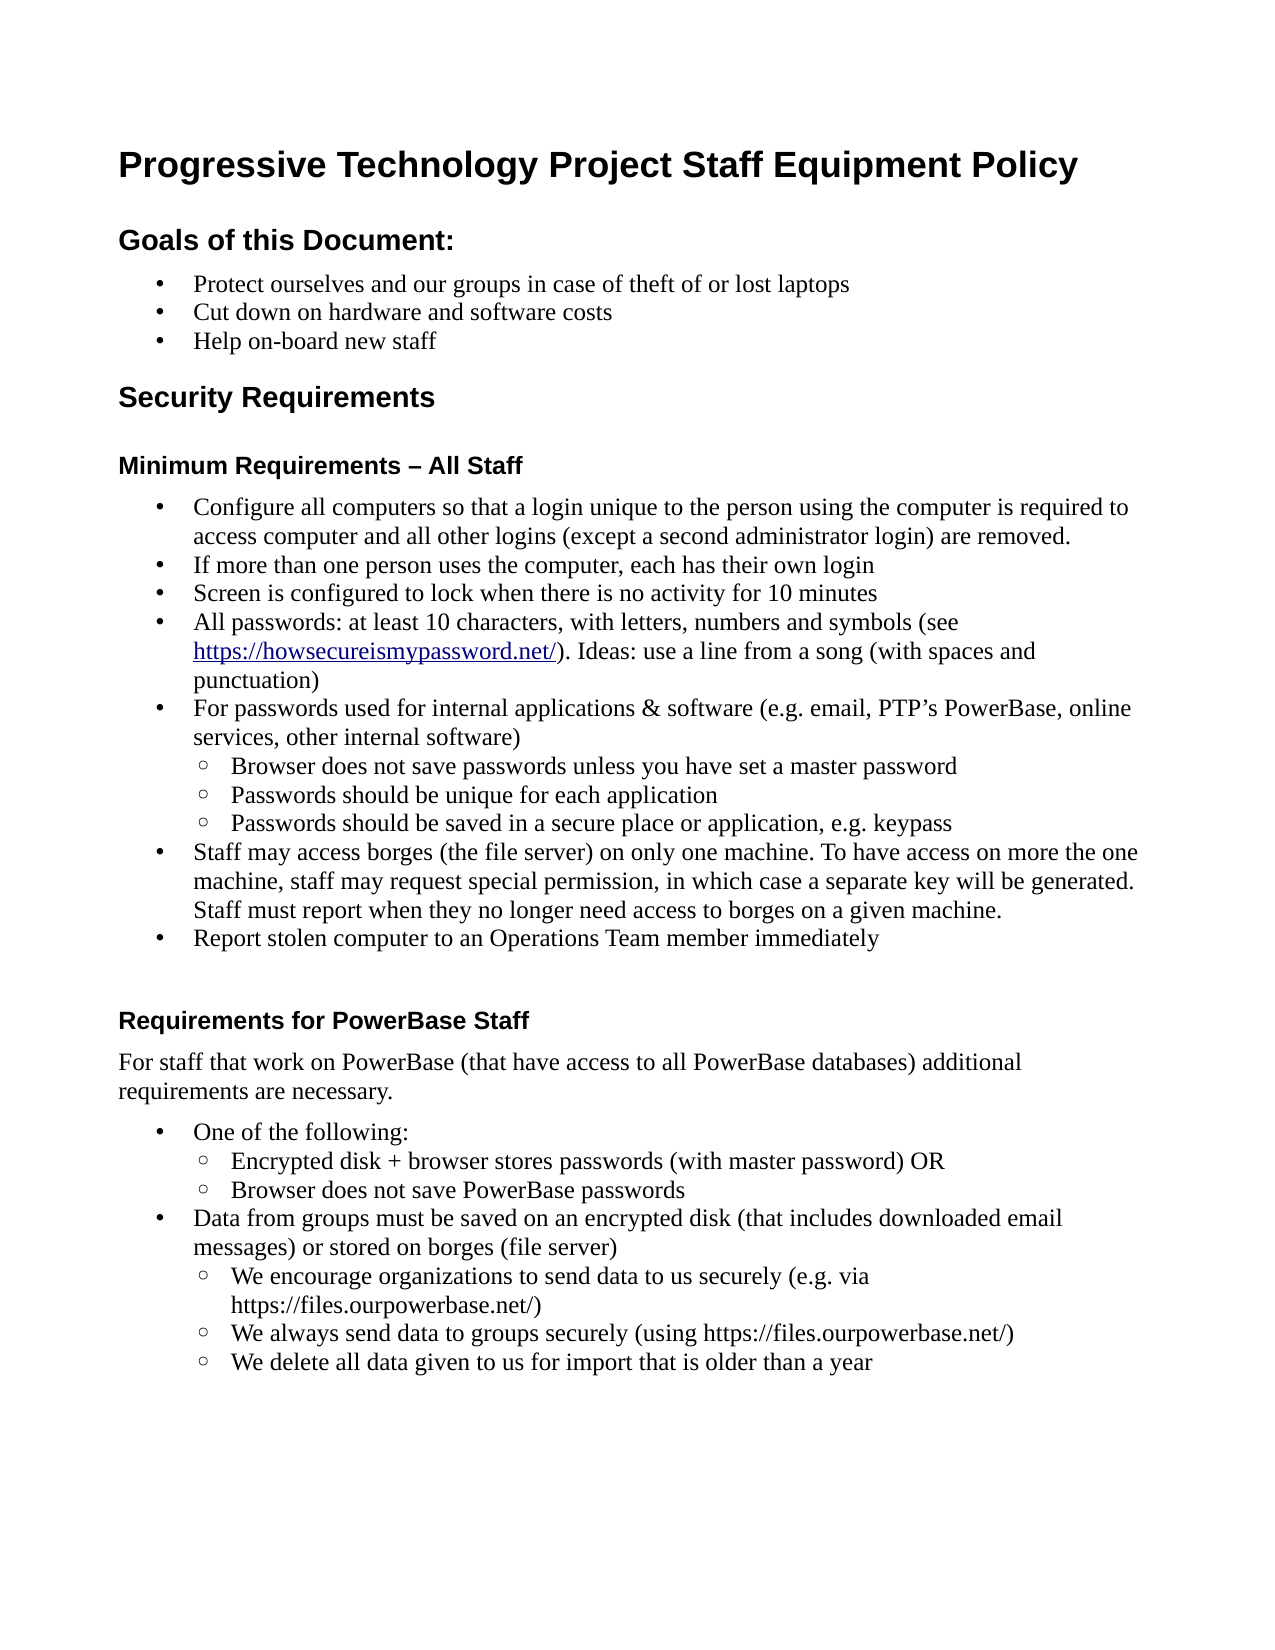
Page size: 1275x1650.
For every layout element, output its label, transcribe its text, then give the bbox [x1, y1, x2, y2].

list Screen is configured to lock when there is no activity for 10 minutes [156, 578, 1157, 607]
list We always send data to groups securely (using https://files.ourpowerbase.net/) [193, 1318, 1157, 1347]
subtitle Security Requirements [118, 380, 1157, 413]
subtitle Minimum Requirements – All Staff [118, 451, 1157, 480]
text For staff that work on PowerBase (that have access to all PowerBase databases) additional requirements are necessary. [118, 1047, 1157, 1105]
list Data from groups must be saved on an encrypted disk (that includes downloaded email messages) or stored on borges (file server) [156, 1203, 1157, 1261]
list All passwords: at least 10 characters, with letters, numbers and symbols (see https://howsecureismypassword.net/). Ideas: use a line from a song (with spaces and punctuation) [156, 607, 1157, 693]
list Browser does not save PowerBase passwords [193, 1175, 1157, 1203]
subtitle Progressive Technology Project Staff Equipment Policy [118, 143, 1157, 185]
list Browser does not save passwords unless you have set a master password [193, 751, 1157, 780]
list Passwords should be saved in a secure place or application, e.g. keypass [193, 808, 1157, 837]
list Report stolen computer to an Operations Team member immediately [156, 923, 1157, 952]
list Encrypted disk + browser stores passwords (with master password) OR [193, 1146, 1157, 1175]
list For passwords used for internal applications & software (e.g. email, PTP’s PowerBase, online services, other internal software) [156, 693, 1157, 751]
subtitle Requirements for PowerBase Staff [118, 1006, 1157, 1035]
list Passwords should be unique for each application [193, 780, 1157, 808]
subtitle Goals of this Document: [118, 223, 1157, 256]
list Staff may access borges (the file server) on only one machine. To have access on more the one machine, staff may request special permission, in which case a separate key will be generated. Staff must report when they no longer need access to borges on a given machine. [156, 837, 1157, 923]
list We delete all data given to us for import that is older than a year [193, 1347, 1157, 1376]
list Cut down on hardware and software costs [156, 297, 1157, 326]
list We encourage organizations to send data to us securely (e.g. via https://files.ourpowerbase.net/) [193, 1261, 1157, 1318]
list If more than one person uses the computer, each has their own login [156, 550, 1157, 578]
list One of the following: [156, 1117, 1157, 1146]
list Protect ourselves and our groups in case of theft of or lost laptops [156, 269, 1157, 297]
list Help on-board new staff [156, 326, 1157, 355]
list Configure all computers so that a login unique to the person using the computer is required to access computer and all other logins (except a second administrator login) are removed. [156, 492, 1157, 550]
